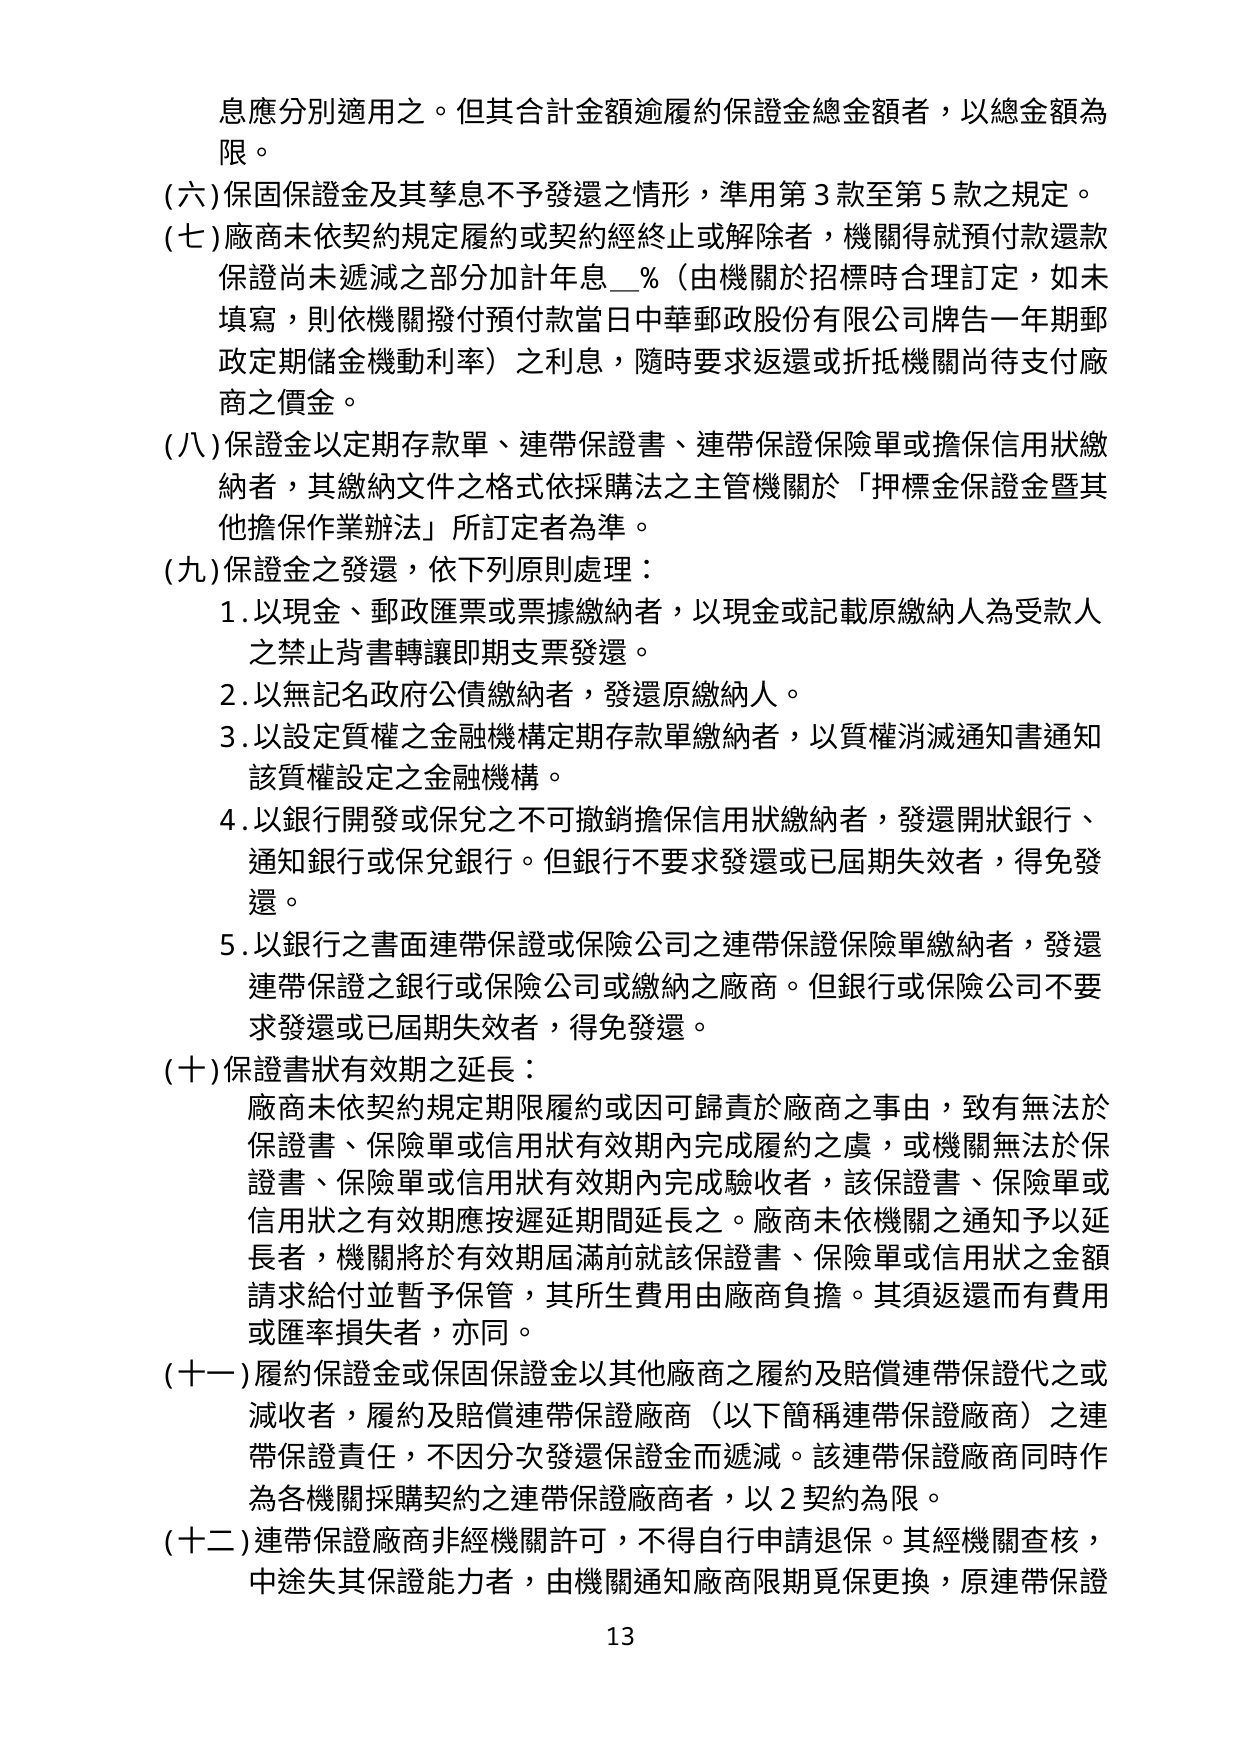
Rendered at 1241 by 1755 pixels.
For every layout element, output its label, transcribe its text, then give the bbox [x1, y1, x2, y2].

text (十一)履約保證金或保固保證金以其他廠商之履約及賠償連帶保證代之或減收者，履約及賠償連帶保證廠商（以下簡稱連帶保證廠商）之連帶保證責任，不因分次發還保證金而遞減。該連帶保證廠商同時作為各機關採購契約之連帶保證廠商者，以2契約為限。 [159, 1351, 1110, 1518]
text 息應分別適用之。但其合計金額逾履約保證金總金額者，以總金額為限。 [159, 89, 1110, 172]
text (九)保證金之發還，依下列原則處理： [159, 547, 1110, 589]
text 5.以銀行之書面連帶保證或保險公司之連帶保證保險單繳納者，發還連帶保證之銀行或保險公司或繳納之廠商。但銀行或保險公司不要求發還或已屆期失效者，得免發還。 [218, 922, 1104, 1047]
text 3.以設定質權之金融機構定期存款單繳納者，以質權消滅通知書通知該質權設定之金融機構。 [218, 714, 1104, 797]
text (六)保固保證金及其孳息不予發還之情形，準用第3款至第5款之規定。 [159, 172, 1110, 214]
text 4.以銀行開發或保兌之不可撤銷擔保信用狀繳納者，發還開狀銀行、通知銀行或保兌銀行。但銀行不要求發還或已屆期失效者，得免發還。 [218, 797, 1104, 922]
text 廠商未依契約規定期限履約或因可歸責於廠商之事由，致有無法於保證書、保險單或信用狀有效期內完成履約之虞，或機關無法於保證書、保險單或信用狀有效期內完成驗收者，該保證書、保險單或信用狀之有效期應按遲延期間延長之。廠商未依機關之通知予以延長者，機關將於有效期屆滿前就該保證書、保險單或信用狀之金額請求給付並暫予保管，其所生費用由廠商負擔。其須返還而有費用或匯率損失者，亦同。 [247, 1089, 1110, 1351]
text (七)廠商未依契約規定履約或契約經終止或解除者，機關得就預付款還款保證尚未遞減之部分加計年息＿%（由機關於招標時合理訂定，如未填寫，則依機關撥付預付款當日中華郵政股份有限公司牌告一年期郵政定期儲金機動利率）之利息，隨時要求返還或折抵機關尚待支付廠商之價金。 [159, 214, 1110, 422]
text 1.以現金、郵政匯票或票據繳納者，以現金或記載原繳納人為受款人之禁止背書轉讓即期支票發還。 [218, 589, 1104, 672]
text 2.以無記名政府公債繳納者，發還原繳納人。 [218, 672, 1104, 714]
text (十二)連帶保證廠商非經機關許可，不得自行申請退保。其經機關查核，中途失其保證能力者，由機關通知廠商限期覓保更換，原連帶保證 [159, 1518, 1110, 1601]
text (十)保證書狀有效期之延長： [159, 1047, 1110, 1089]
text (八)保證金以定期存款單、連帶保證書、連帶保證保險單或擔保信用狀繳納者，其繳納文件之格式依採購法之主管機關於「押標金保證金暨其他擔保作業辦法」所訂定者為準。 [159, 422, 1110, 547]
